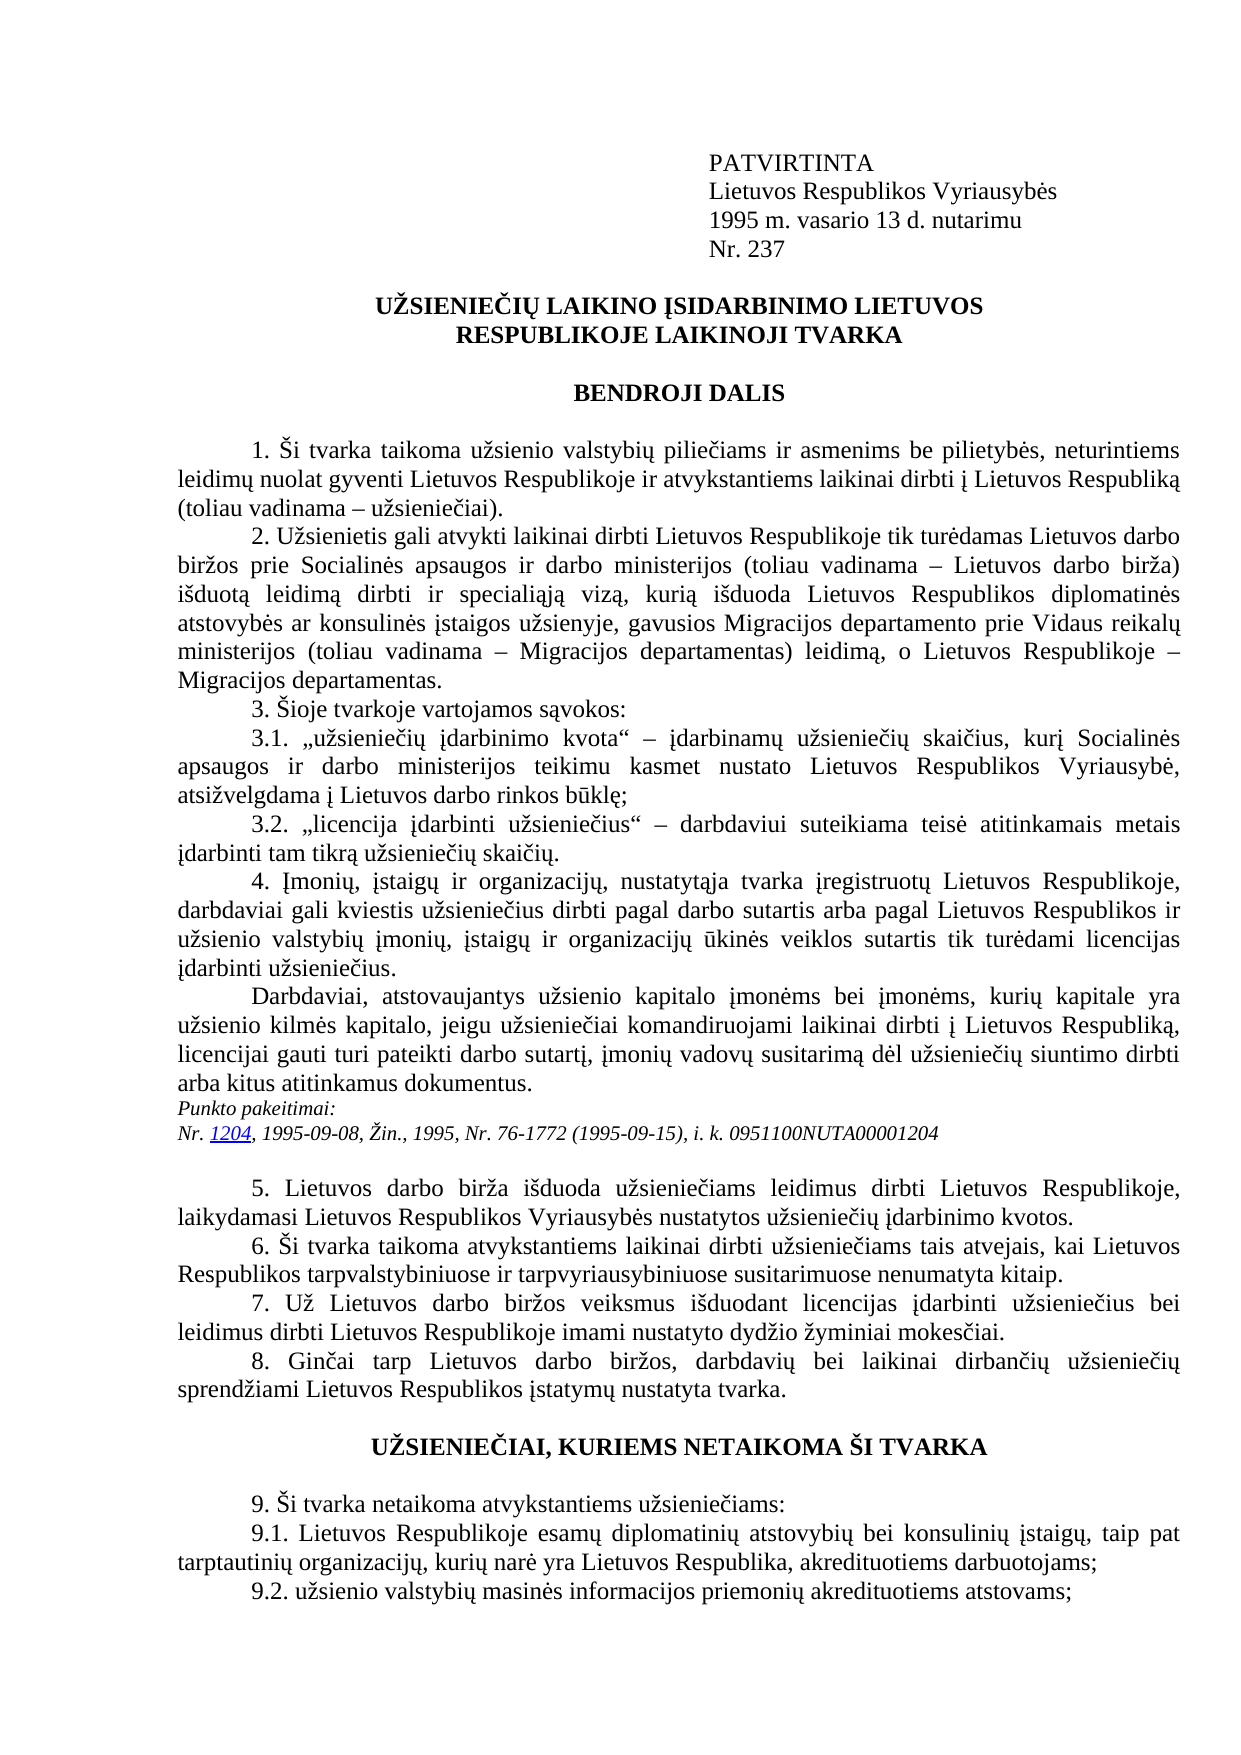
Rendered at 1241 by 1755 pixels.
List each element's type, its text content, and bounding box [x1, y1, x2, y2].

text UŽSIENIEČIAI, KURIEMS NETAIKOMA ŠI TVARKA [177, 1432, 1181, 1461]
text 9.2. užsienio valstybių masinės informacijos priemonių akredituotiems atstovams; [177, 1576, 1181, 1604]
text 1. Ši tvarka taikoma užsienio valstybių piliečiams ir asmenims be pilietybės, neturintiems leidimų nuolat gyventi Lietuvos Respublikoje ir atvykstantiems laikinai dirbti į Lietuvos Respubliką (toliau vadinama – užsieniečiai). [177, 435, 1181, 521]
text BENDROJI DALIS [177, 378, 1181, 406]
text 3. Šioje tvarkoje vartojamos sąvokos: [177, 694, 1181, 723]
text 4. Įmonių, įstaigų ir organizacijų, nustatytąja tvarka įregistruotų Lietuvos Respublikoje, darbdaviai gali kviestis užsieniečius dirbti pagal darbo sutartis arba pagal Lietuvos Respublikos ir užsienio valstybių įmonių, įstaigų ir organizacijų ūkinės veiklos sutartis tik turėdami licencijas įdarbinti užsieniečius. [177, 866, 1181, 981]
text Punkto pakeitimai: [177, 1096, 1181, 1120]
text Darbdaviai, atstovaujantys užsienio kapitalo įmonėms bei įmonėms, kurių kapitale yra užsienio kilmės kapitalo, jeigu užsieniečiai komandiruojami laikinai dirbti į Lietuvos Respubliką, licencijai gauti turi pateikti darbo sutartį, įmonių vadovų susitarimą dėl užsieniečių siuntimo dirbti arba kitus atitinkamus dokumentus. [177, 981, 1181, 1096]
text 3.2. „licencija įdarbinti užsieniečius“ – darbdaviui suteikiama teisė atitinkamais metais įdarbinti tam tikrą užsieniečių skaičių. [177, 809, 1181, 866]
text UŽSIENIEČIŲ LAIKINO ĮSIDARBINIMO LIETUVOS [177, 291, 1181, 320]
text RESPUBLIKOJE LAIKINOJI TVARKA [177, 320, 1181, 349]
text PATVIRTINTA [177, 148, 1181, 176]
text 9. Ši tvarka netaikoma atvykstantiems užsieniečiams: [177, 1489, 1181, 1518]
text 2. Užsienietis gali atvykti laikinai dirbti Lietuvos Respublikoje tik turėdamas Lietuvos darbo biržos prie Socialinės apsaugos ir darbo ministerijos (toliau vadinama – Lietuvos darbo birža) išduotą leidimą dirbti ir specialiąją vizą, kurią išduoda Lietuvos Respublikos diplomatinės atstovybės ar konsulinės įstaigos užsienyje, gavusios Migracijos departamento prie Vidaus reikalų ministerijos (toliau vadinama – Migracijos departamentas) leidimą, o Lietuvos Respublikoje – Migracijos departamentas. [177, 521, 1181, 694]
text 5. Lietuvos darbo birža išduoda užsieniečiams leidimus dirbti Lietuvos Respublikoje, laikydamasi Lietuvos Respublikos Vyriausybės nustatytos užsieniečių įdarbinimo kvotos. [177, 1173, 1181, 1231]
text Lietuvos Respublikos Vyriausybės [177, 176, 1181, 205]
text 7. Už Lietuvos darbo biržos veiksmus išduodant licencijas įdarbinti užsieniečius bei leidimus dirbti Lietuvos Respublikoje imami nustatyto dydžio žyminiai mokesčiai. [177, 1288, 1181, 1346]
text 1995 m. vasario 13 d. nutarimu [177, 205, 1181, 234]
text 6. Ši tvarka taikoma atvykstantiems laikinai dirbti užsieniečiams tais atvejais, kai Lietuvos Respublikos tarpvalstybiniuose ir tarpvyriausybiniuose susitarimuose nenumatyta kitaip. [177, 1231, 1181, 1288]
text 3.1. „užsieniečių įdarbinimo kvota“ – įdarbinamų užsieniečių skaičius, kurį Socialinės apsaugos ir darbo ministerijos teikimu kasmet nustato Lietuvos Respublikos Vyriausybė, atsižvelgdama į Lietuvos darbo rinkos būklę; [177, 723, 1181, 809]
text 9.1. Lietuvos Respublikoje esamų diplomatinių atstovybių bei konsulinių įstaigų, taip pat tarptautinių organizacijų, kurių narė yra Lietuvos Respublika, akredituotiems darbuotojams; [177, 1518, 1181, 1576]
text 8. Ginčai tarp Lietuvos darbo biržos, darbdavių bei laikinai dirbančių užsieniečių sprendžiami Lietuvos Respublikos įstatymų nustatyta tvarka. [177, 1346, 1181, 1403]
text Nr. 237 [177, 234, 1181, 263]
text Nr. 1204, 1995-09-08, Žin., 1995, Nr. 76-1772 (1995-09-15), i. k. 0951100NUTA00001204 [177, 1120, 1181, 1144]
